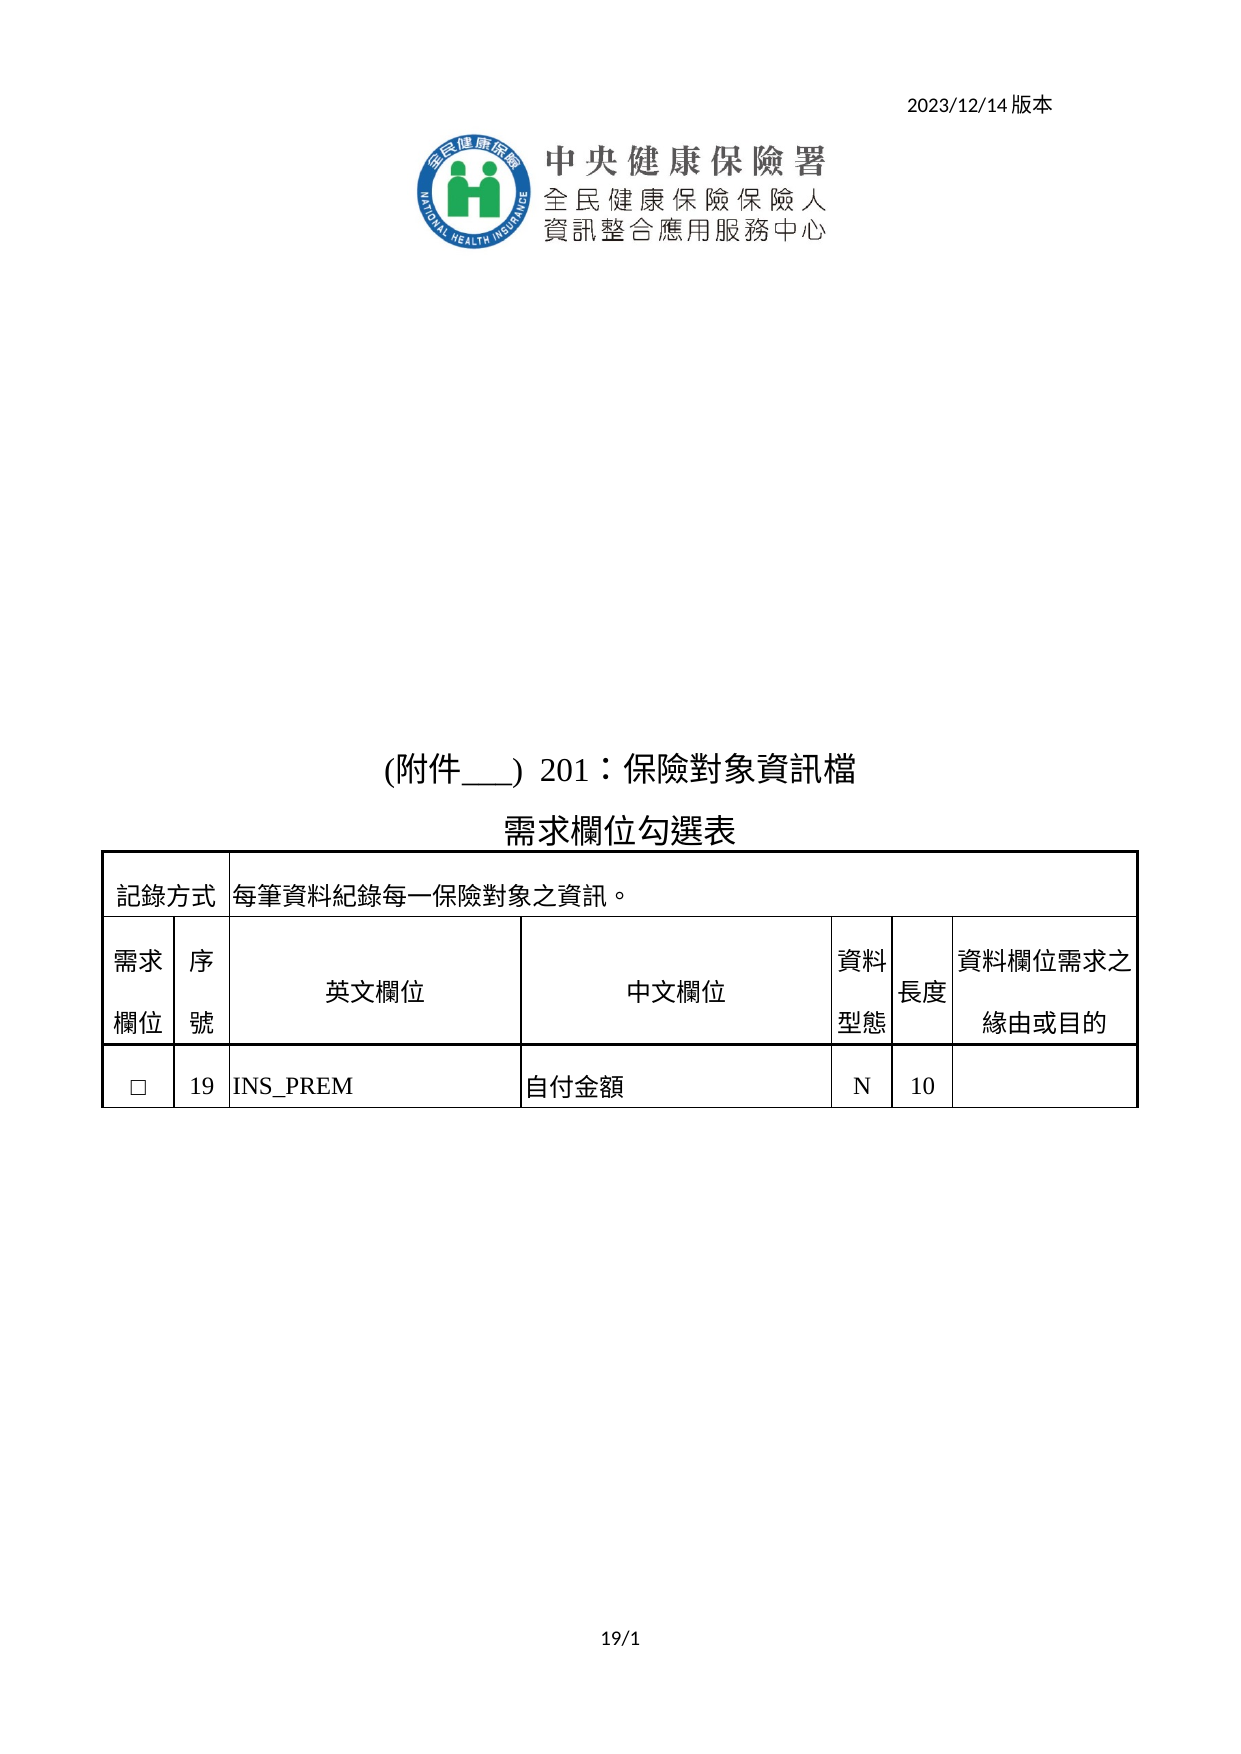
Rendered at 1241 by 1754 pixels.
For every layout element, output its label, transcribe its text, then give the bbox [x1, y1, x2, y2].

table_cell 英文欄位 [230, 917, 520, 1042]
table_cell 資料欄位需求之 緣由或目的 [953, 917, 1136, 1042]
table_cell 每筆資料紀錄每一保險對象之資訊。 [230, 853, 1136, 916]
table_cell N [832, 1046, 891, 1106]
table_header (附件___) 201：保險對象資訊檔 需求欄位勾選表 [103, 725, 1138, 850]
table_cell INS_PREM [230, 1046, 520, 1106]
table_cell 自付金額 [522, 1046, 831, 1106]
table_cell [953, 1046, 1136, 1106]
table_cell 長度 [893, 917, 952, 1042]
table_cell 序 號 [175, 917, 229, 1042]
table_cell 19 [175, 1046, 229, 1106]
table_cell 資料型態 [832, 917, 891, 1042]
table_cell 需求欄位 [104, 917, 173, 1042]
table_cell 10 [893, 1046, 952, 1106]
table_cell 中文欄位 [522, 917, 831, 1042]
table_cell □ [104, 1046, 173, 1106]
table_cell 記錄方式 [104, 853, 229, 916]
